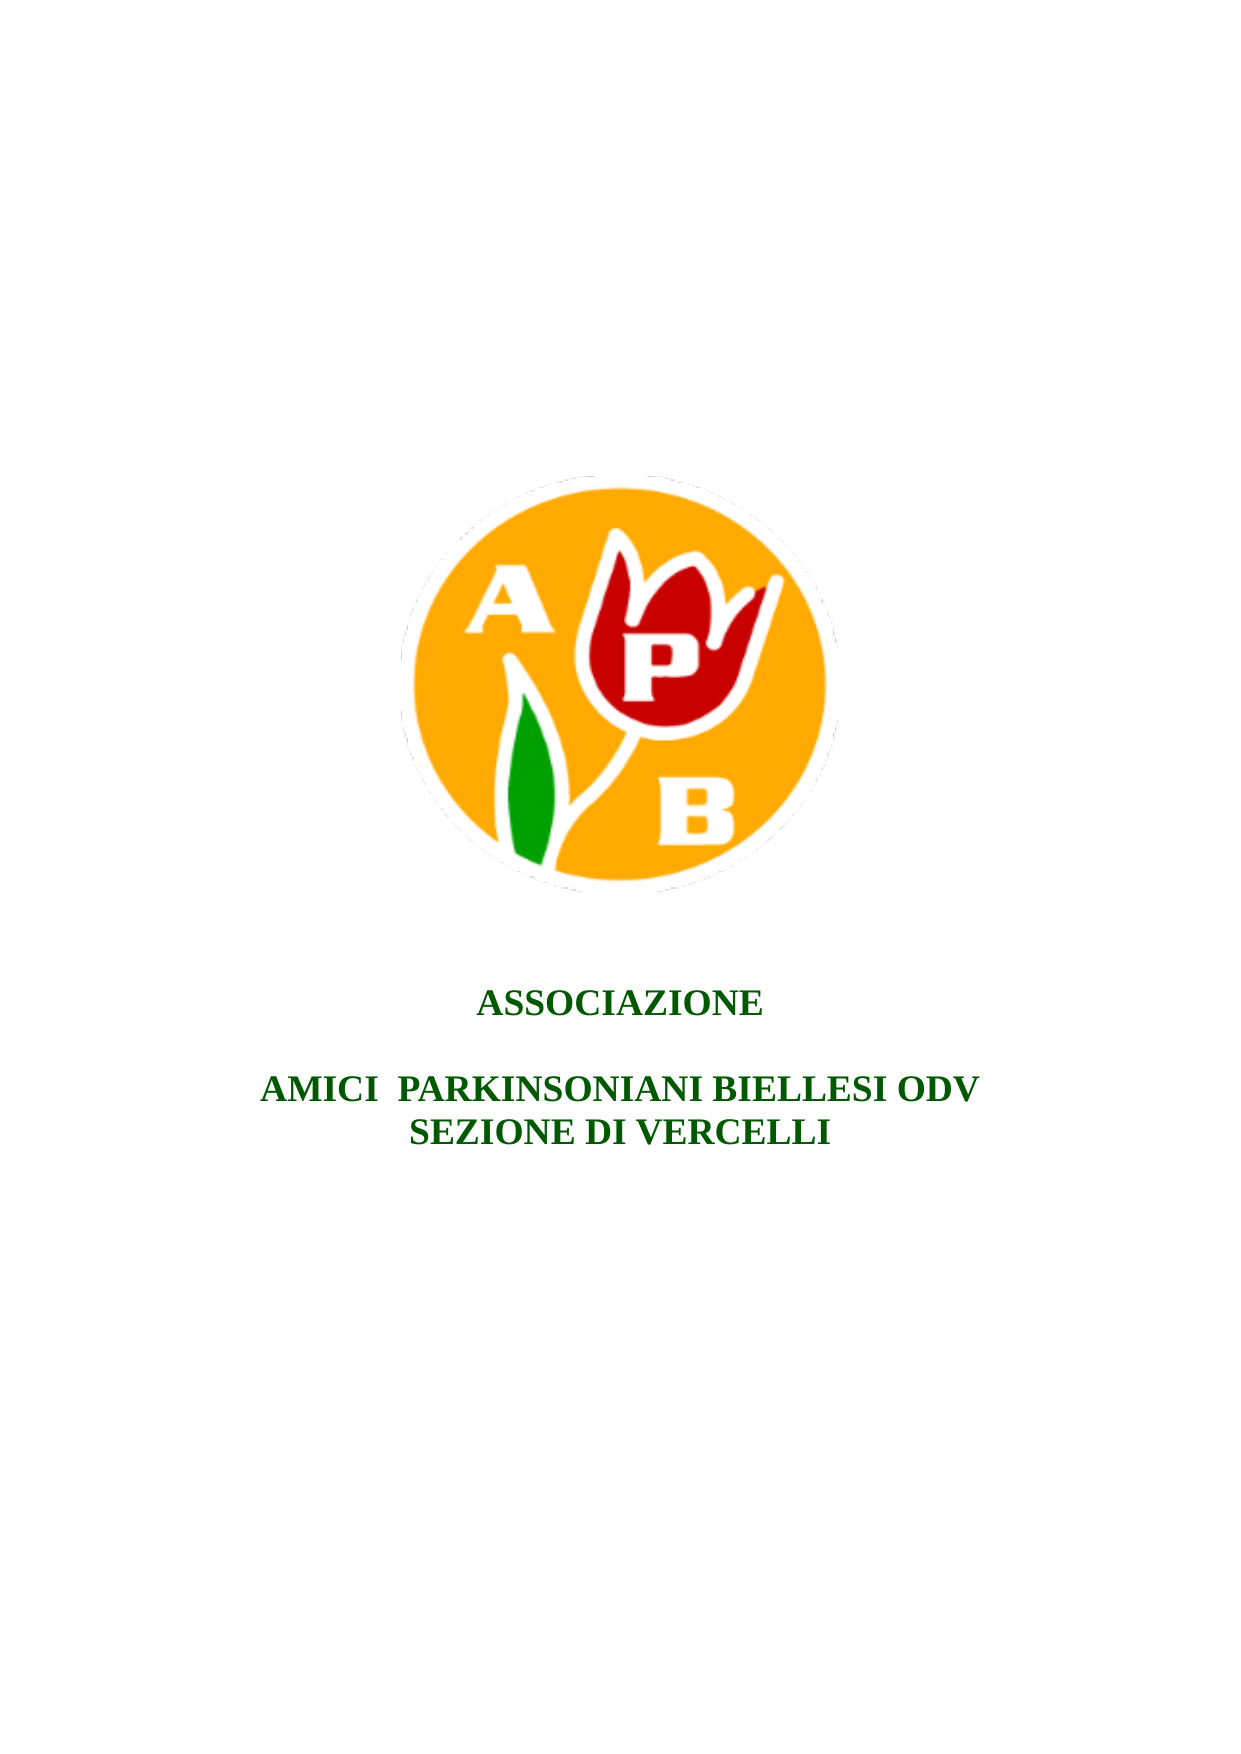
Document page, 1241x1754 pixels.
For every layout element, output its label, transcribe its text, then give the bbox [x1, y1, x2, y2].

text ASSOCIAZIONE [118, 980, 1122, 1023]
text AMICI PARKINSONIANI BIELLESI ODV [118, 1067, 1122, 1110]
text SEZIONE DI VERCELLI [118, 1110, 1122, 1153]
